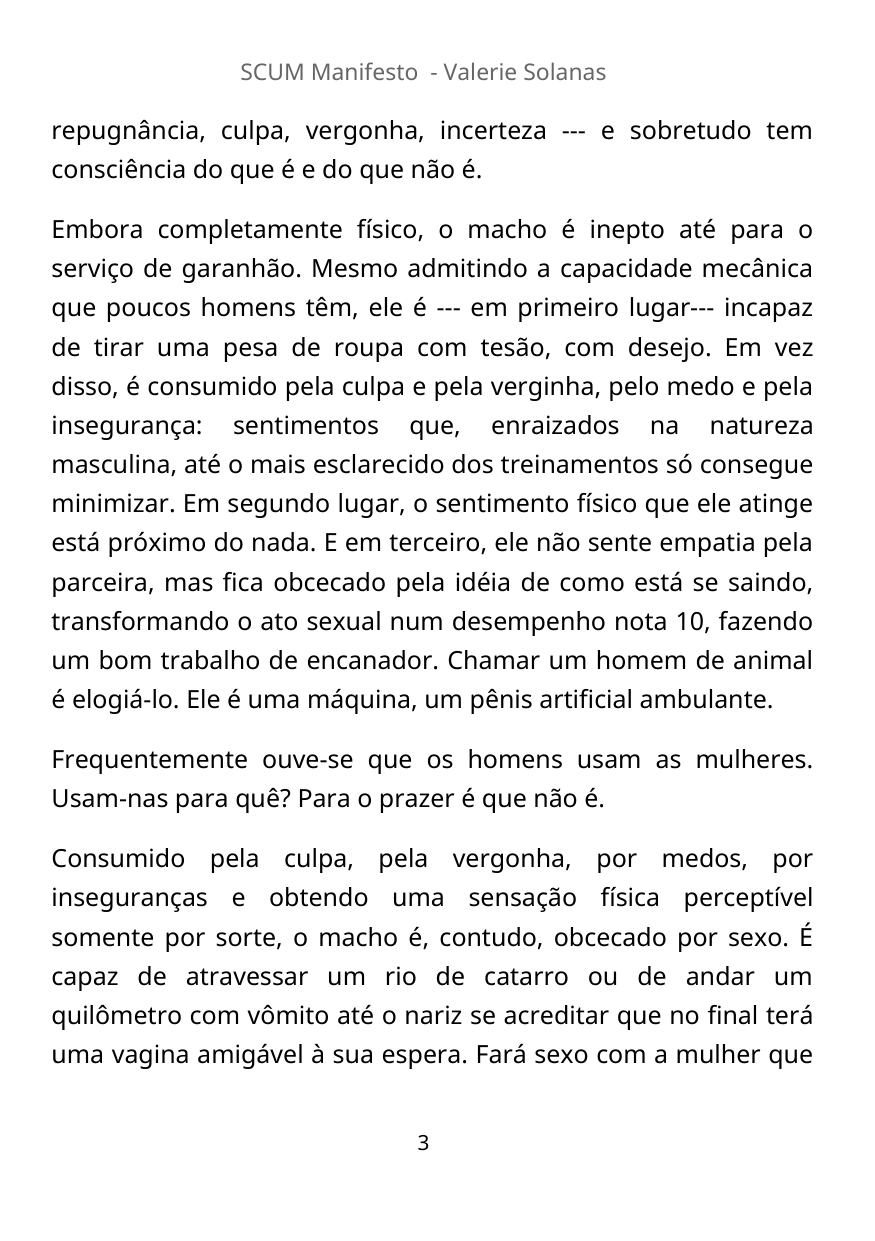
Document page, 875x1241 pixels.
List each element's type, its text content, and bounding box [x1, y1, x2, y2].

text Embora completamente físico, o macho é inepto até para o serviço de garanhão. Mesmo admitindo a capacidade mecânica que poucos homens têm, ele é --- em primeiro lugar--- incapaz de tirar uma pesa de roupa com tesão, com desejo. Em vez disso, é consumido pela culpa e pela verginha, pelo medo e pela insegurança: sentimentos que, enraizados na natureza masculina, até o mais esclarecido dos treinamentos só consegue minimizar. Em segundo lugar, o sentimento físico que ele atinge está próximo do nada. E em terceiro, ele não sente empatia pela parceira, mas fica obcecado pela idéia de como está se saindo, transformando o ato sexual num desempenho nota 10, fazendo um bom trabalho de encanador. Chamar um homem de animal é elogiá-lo. Ele é uma máquina, um pênis artificial ambulante. [51, 212, 814, 716]
text Consumido pela culpa, pela vergonha, por medos, por inseguranças e obtendo uma sensação física perceptível somente por sorte, o macho é, contudo, obcecado por sexo. É capaz de atravessar um rio de catarro ou de andar um quilômetro com vômito até o nariz se acreditar que no final terá uma vagina amigável à sua espera. Fará sexo com a mulher que [51, 841, 814, 1071]
text repugnância, culpa, vergonha, incerteza --- e sobretudo tem consciência do que é e do que não é. [51, 112, 814, 186]
text Frequentemente ouve-se que os homens usam as mulheres. Usam-nas para quê? Para o prazer é que não é. [51, 742, 814, 815]
